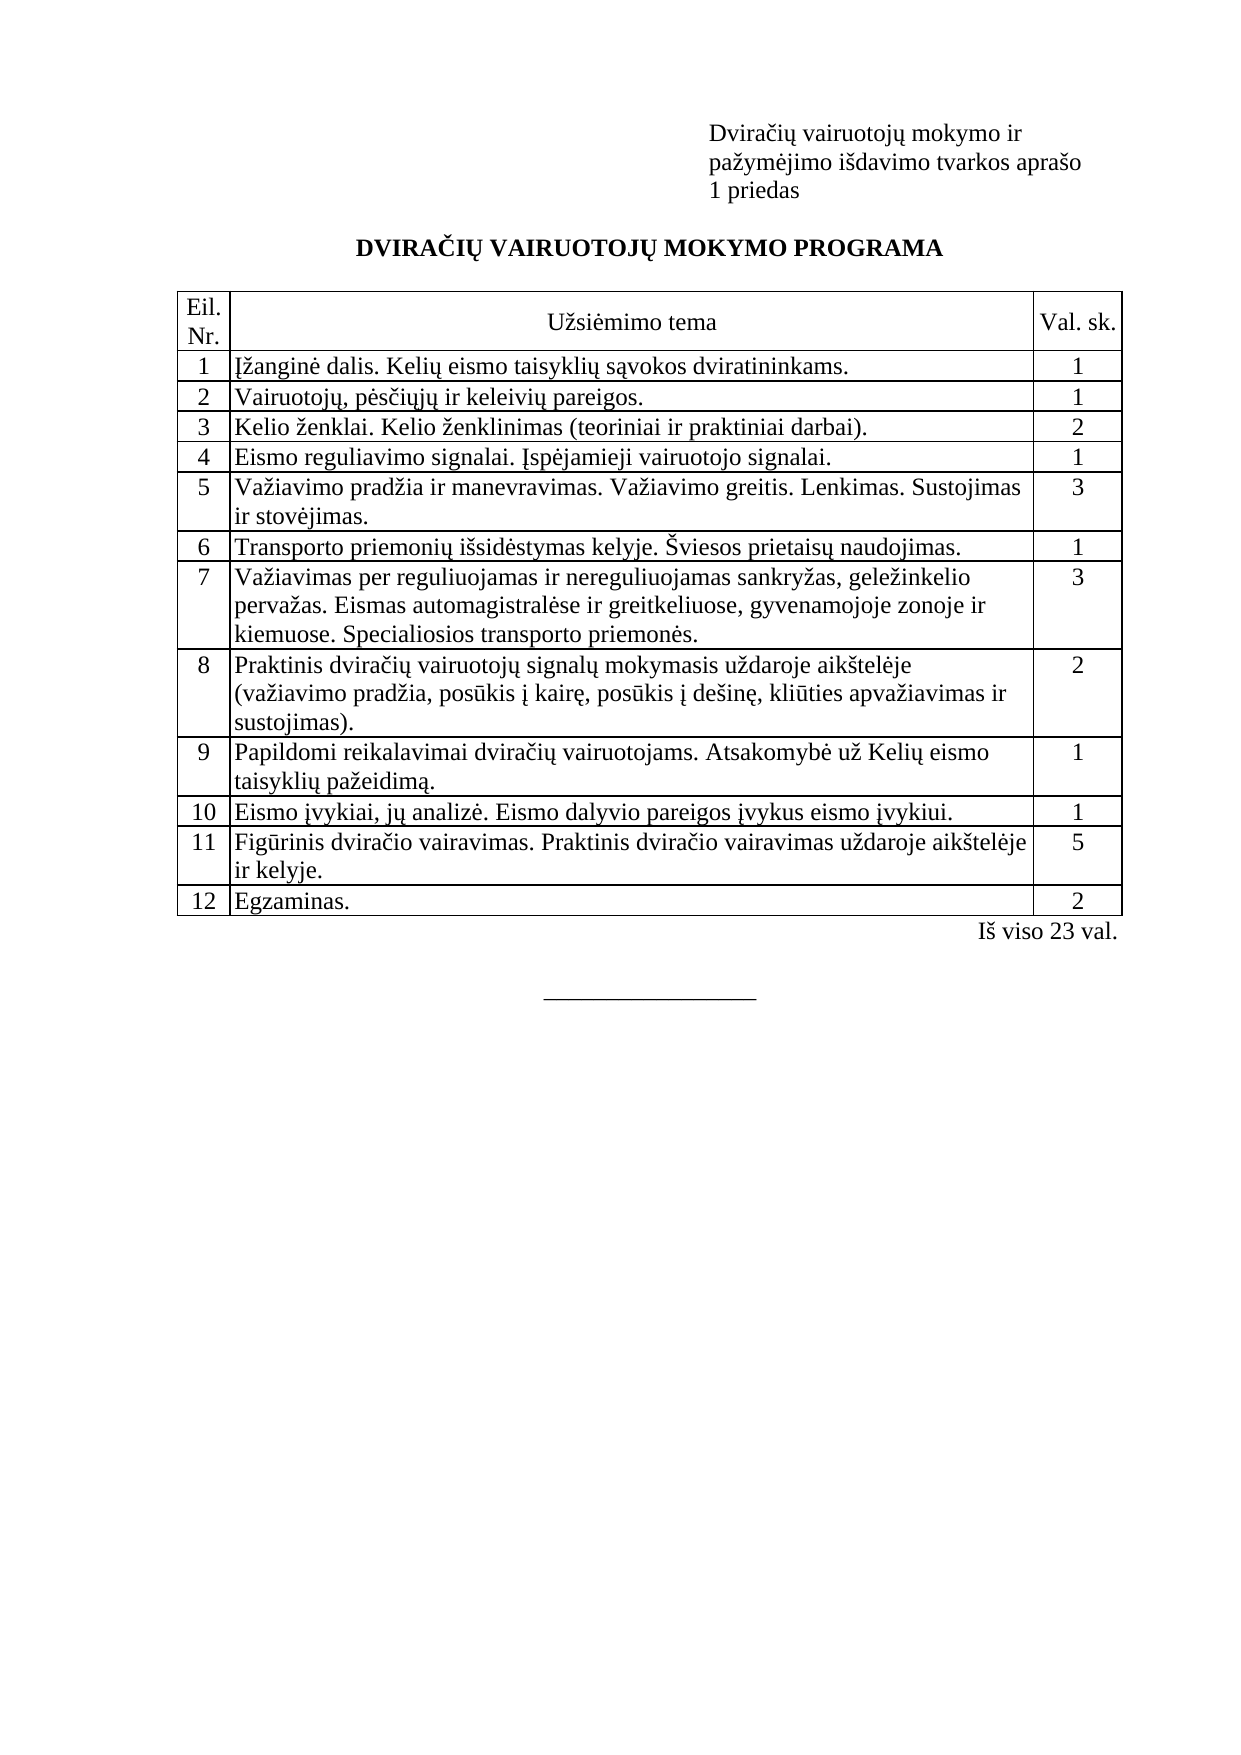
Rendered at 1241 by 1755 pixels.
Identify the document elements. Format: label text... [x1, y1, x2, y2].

table_cell 1 [1034, 351, 1121, 380]
table_cell 1 [1034, 797, 1121, 825]
table_cell 2 [1034, 412, 1121, 441]
table_cell 6 [178, 532, 229, 560]
table_cell 1 [1034, 382, 1121, 410]
text 1 priedas [177, 176, 1122, 204]
text pažymėjimo išdavimo tvarkos aprašo [177, 147, 1122, 176]
table_cell 9 [178, 738, 229, 795]
text DVIRAČIŲ VAIRUOTOJŲ MOKYMO PROGRAMA [177, 233, 1122, 262]
table_cell 4 [178, 442, 229, 471]
table_cell Važiavimo pradžia ir manevravimas. Važiavimo greitis. Lenkimas. Sustojimas ir stovėjimas. [231, 473, 1033, 530]
table_cell 12 [178, 886, 229, 915]
table_cell Vairuotojų, pėsčiųjų ir keleivių pareigos. [231, 382, 1033, 410]
table_header Eil. Nr. [178, 292, 229, 350]
table_cell Papildomi reikalavimai dviračių vairuotojams. Atsakomybė už Kelių eismo taisyklių pažeidimą. [231, 738, 1033, 795]
table_cell 2 [1034, 650, 1121, 736]
table_cell Važiavimas per reguliuojamas ir nereguliuojamas sankryžas, geležinkelio pervažas. Eismas automagistralėse ir greitkeliuose, gyvenamojoje zonoje ir kiemuose. Specialiosios transporto priemonės. [231, 562, 1033, 648]
table_cell 3 [1034, 562, 1121, 648]
table_cell Eismo reguliavimo signalai. Įspėjamieji vairuotojo signalai. [231, 442, 1033, 471]
table_cell Praktinis dviračių vairuotojų signalų mokymasis uždaroje aikštelėje (važiavimo pradžia, posūkis į kairę, posūkis į dešinę, kliūties apvažiavimas ir sustojimas). [231, 650, 1033, 736]
table_cell 1 [1034, 532, 1121, 560]
table_cell 1 [1034, 738, 1121, 795]
table_cell 1 [178, 351, 229, 380]
table_cell 3 [178, 412, 229, 441]
table_cell 8 [178, 650, 229, 736]
table_cell Figūrinis dviračio vairavimas. Praktinis dviračio vairavimas uždaroje aikštelėje ir kelyje. [231, 827, 1033, 884]
table_cell 10 [178, 797, 229, 825]
table_header Užsiėmimo tema [231, 292, 1033, 350]
table_cell Iš viso 23 val. [177, 916, 1122, 945]
text Dviračių vairuotojų mokymo ir [177, 118, 1122, 147]
table_cell 2 [178, 382, 229, 410]
table_cell 2 [1034, 886, 1121, 915]
table_cell Egzaminas. [231, 886, 1033, 915]
text _________________ [177, 974, 1122, 1002]
table_cell Transporto priemonių išsidėstymas kelyje. Šviesos prietaisų naudojimas. [231, 532, 1033, 560]
table_cell 3 [1034, 473, 1121, 530]
table_cell Kelio ženklai. Kelio ženklinimas (teoriniai ir praktiniai darbai). [231, 412, 1033, 441]
table_cell 5 [1034, 827, 1121, 884]
table_header Val. sk. [1034, 292, 1121, 350]
table_cell 7 [178, 562, 229, 648]
table_cell Įžanginė dalis. Kelių eismo taisyklių sąvokos dviratininkams. [231, 351, 1033, 380]
table_cell 1 [1034, 442, 1121, 471]
table_cell 5 [178, 473, 229, 530]
table_cell 11 [178, 827, 229, 884]
table_cell Eismo įvykiai, jų analizė. Eismo dalyvio pareigos įvykus eismo įvykiui. [231, 797, 1033, 825]
